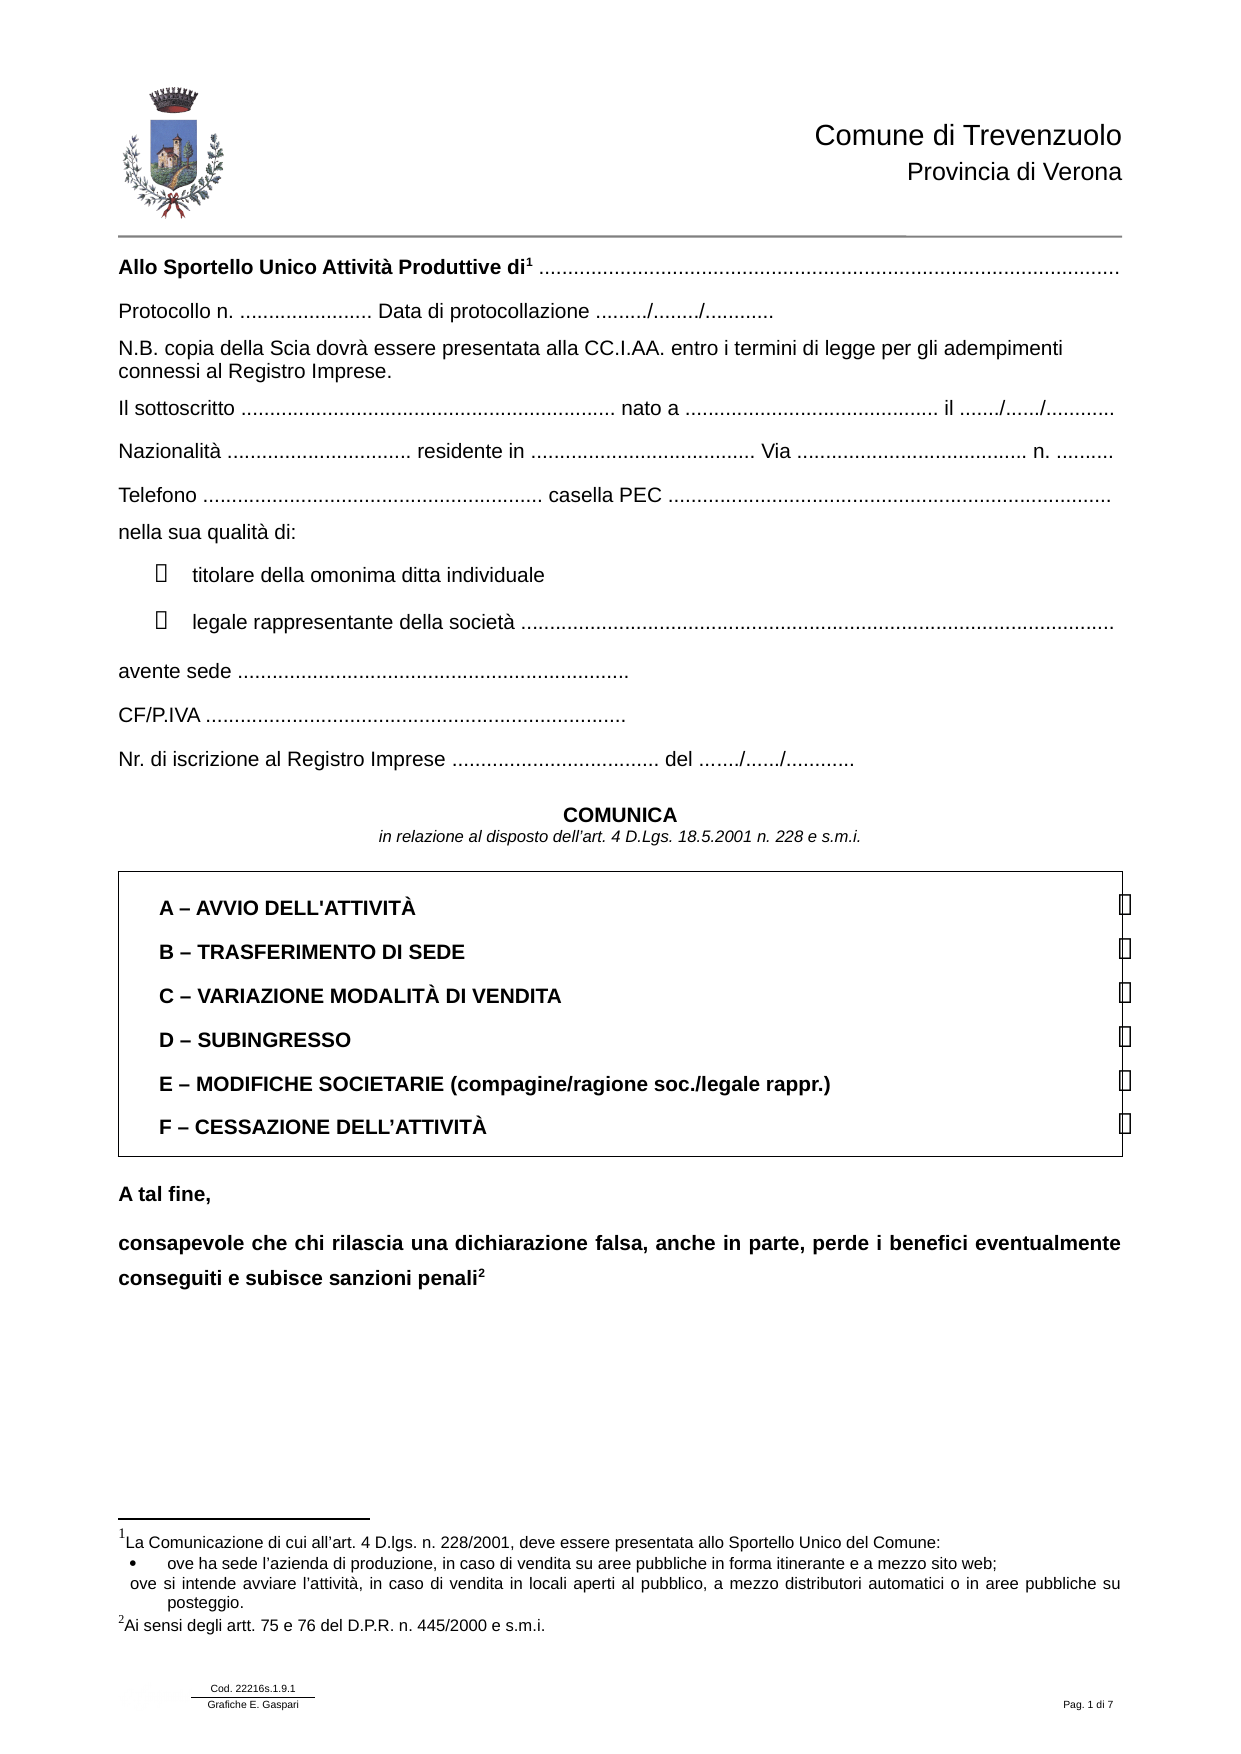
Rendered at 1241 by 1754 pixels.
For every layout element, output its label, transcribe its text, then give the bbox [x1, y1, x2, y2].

text Protocollo n. ....................... Data di protocollazione ........./......../............ [118, 299, 1122, 323]
text A tal fine, [118, 1182, 1122, 1206]
text Ai sensi degli artt. 75 e 76 del D.P.R. n. 445/2000 e s.m.i. [118, 1612, 1122, 1636]
text Allo Sportello Unico Attività Produttive di [118, 255, 1122, 279]
text Nazionalità ................................ residente in ....................................... Via ........................................ n. .......... [118, 439, 1122, 463]
picture [122, 87, 224, 219]
text Telefono ........................................................... casella PEC ............................................................................. [118, 483, 1122, 507]
table_header A – AVVIO DELL'ATTIVITÀ  B – TRASFERIMENTO DI SEDE  C – VARIAZIONE MODALITÀ DI VENDITA  D – SUBINGRESSO  E – MODIFICHE SOCIETARIE (compagine/ragione soc./legale rappr.)  F – CESSAZIONE DELL’ATTIVITÀ  [119, 872, 1122, 1156]
list ove ha sede l’azienda di produzione, in caso di vendita su aree pubbliche in forma itinerante e a mezzo sito web; [130, 1554, 1122, 1573]
text CF/P.IVA ......................................................................... [118, 703, 1122, 727]
text COMUNICA [118, 803, 1122, 827]
text  legale rappresentante della società ....................................................................................................... [153, 602, 1122, 637]
text La Comunicazione di cui all’art. 4 D.lgs. n. 228/2001, deve essere presentata allo Sportello Unico del Comune: [118, 1525, 1122, 1554]
text consapevole che chi rilascia una dichiarazione falsa, anche in parte, perde i benefici eventualmente conseguiti e subisce sanzioni penali [118, 1230, 1122, 1290]
text ove si intende avviare l’attività, in caso di vendita in locali aperti al pubblico, a mezzo distributori automatici o in aree pubbliche su posteggio. [130, 1573, 1122, 1612]
text avente sede .................................................................... [118, 659, 1122, 683]
text N.B. copia della Scia dovrà essere presentata alla CC.I.AA. entro i termini di legge per gli adempimenti connessi al Registro Imprese. [118, 335, 1122, 383]
text in relazione al disposto dell’art. 4 D.Lgs. 18.5.2001 n. 228 e s.m.i. [118, 827, 1122, 846]
text Provincia di Verona [224, 157, 1122, 185]
text  titolare della omonima ditta individuale [153, 556, 1122, 590]
text Il sottoscritto ................................................................. nato a ............................................ il ......./....../............ [118, 396, 1122, 420]
text Comune di Trevenzuolo [224, 118, 1122, 152]
text nella sua qualità di: [118, 519, 1122, 543]
text Nr. di iscrizione al Registro Imprese .................................... del ......./....../............ [118, 747, 1122, 771]
